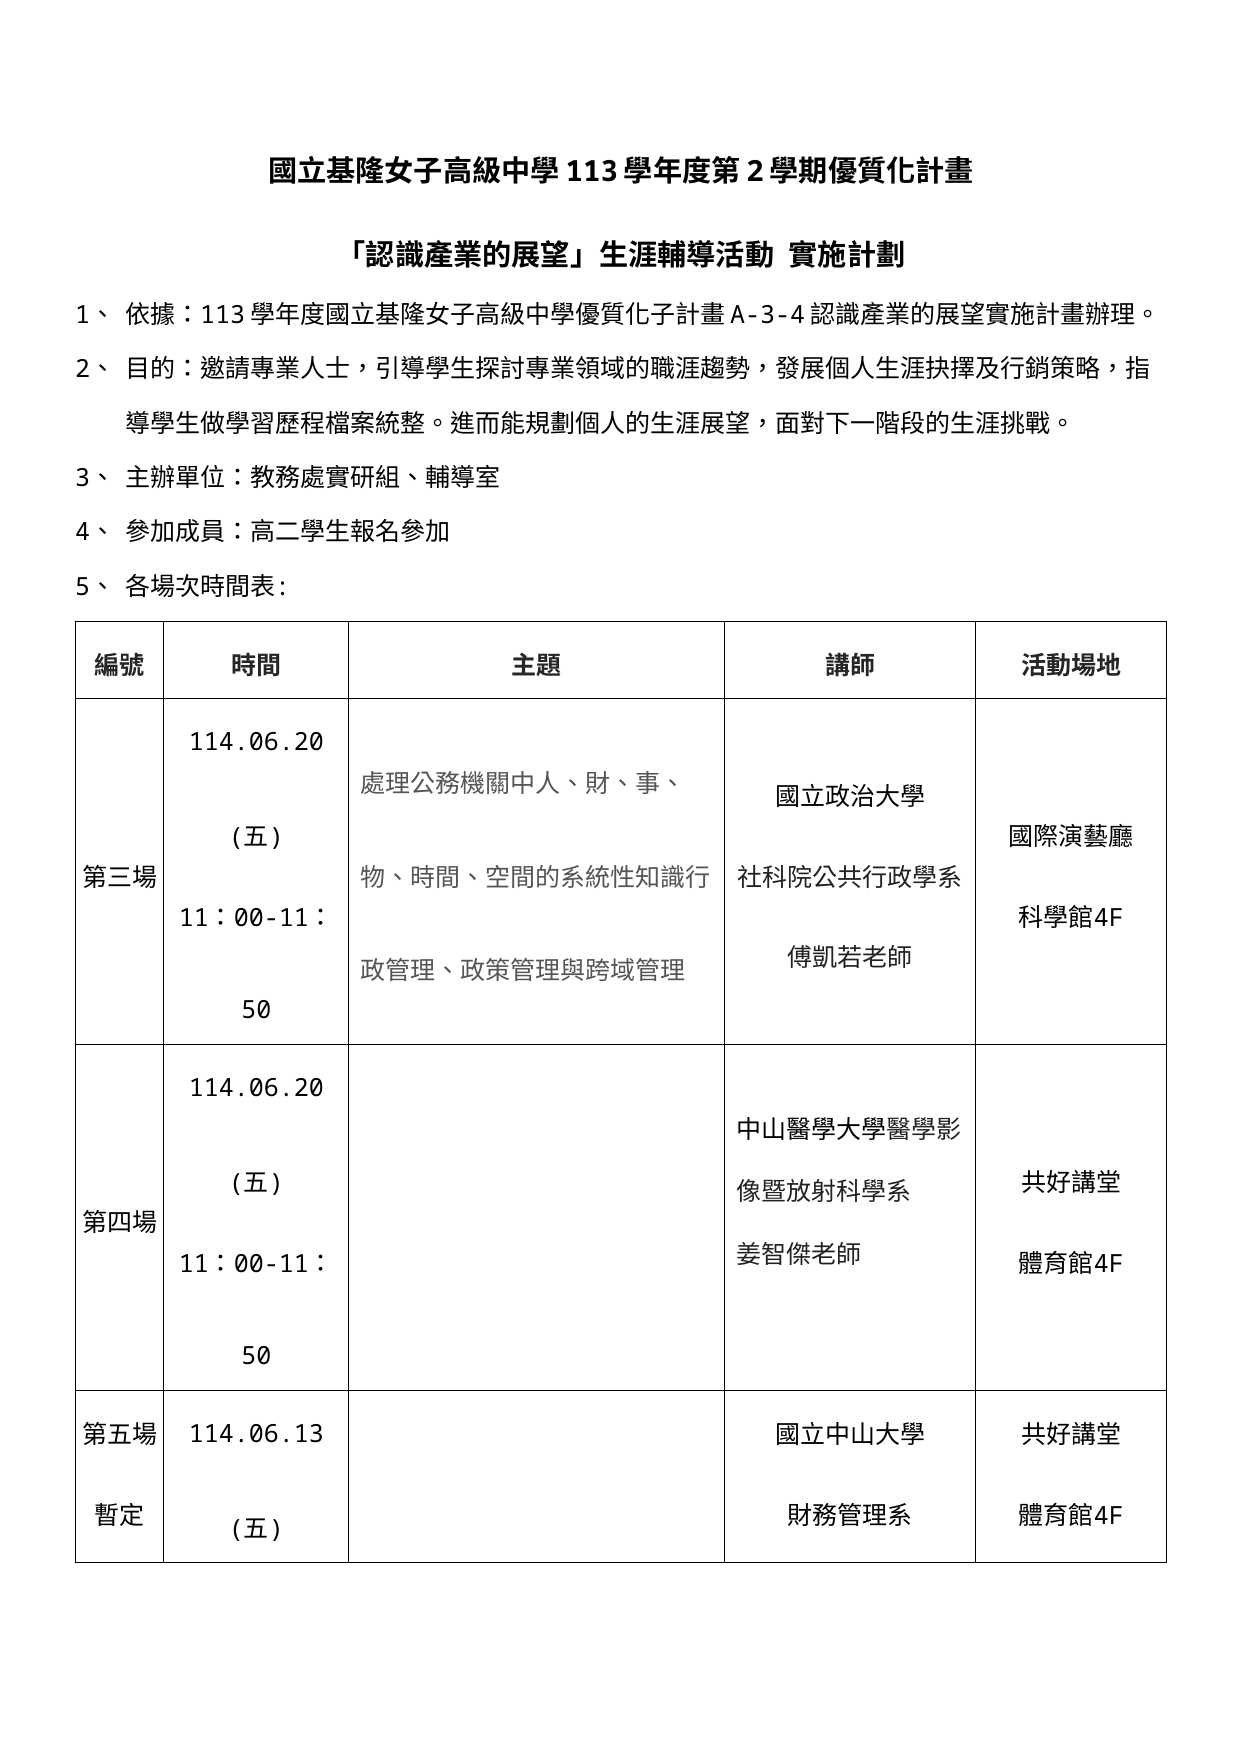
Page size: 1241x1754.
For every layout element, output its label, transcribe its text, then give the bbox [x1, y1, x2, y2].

text 「認識產業的展望」生涯輔導活動 實施計劃 [75, 211, 1167, 273]
table_cell 處理公務機關中人、財、事、物、時間、空間的系統性知識行政管理、政策管理與跨域管理 [349, 699, 724, 1044]
table_cell 共好講堂 體育館4F [976, 1045, 1166, 1390]
table_cell [349, 1045, 724, 1390]
table_cell 114.06.20(五) 11：00-11：50 [164, 699, 348, 1044]
text 國立基隆女子高級中學113學年度第2學期優質化計畫 [75, 127, 1167, 189]
table_cell 中山醫學大學醫學影像暨放射科學系 姜智傑老師 [725, 1045, 975, 1390]
table_header 編號 [76, 622, 163, 698]
table_header 時間 [164, 622, 348, 698]
table_cell 第三場 [76, 699, 163, 1044]
table_cell 第四場 [76, 1045, 163, 1390]
table_cell 第五場 暫定 [76, 1391, 163, 1562]
table_header 講師 [725, 622, 975, 698]
table_cell 共好講堂 體育館4F [976, 1391, 1166, 1562]
table_cell 國立中山大學 財務管理系 [725, 1391, 975, 1562]
list 依據：113學年度國立基隆女子高級中學優質化子計畫A-3-4認識產業的展望實施計畫辦理。 [75, 294, 1167, 331]
table_cell 國際演藝廳 科學館4F [976, 699, 1166, 1044]
list 參加成員：高二學生報名參加 [75, 512, 1167, 548]
table_cell 114.06.20(五) 11：00-11：50 [164, 1045, 348, 1390]
list 各場次時間表: [75, 566, 1167, 602]
table_cell [349, 1391, 724, 1562]
table_cell 國立政治大學 社科院公共行政學系 傅凱若老師 [725, 699, 975, 1044]
list 目的：邀請專業人士，引導學生探討專業領域的職涯趨勢，發展個人生涯抉擇及行銷策略，指導學生做學習歷程檔案統整。進而能規劃個人的生涯展望，面對下一階段的生涯挑戰。 [75, 349, 1167, 439]
table_header 主題 [349, 622, 724, 698]
list 主辦單位：教務處實研組、輔導室 [75, 457, 1167, 494]
table_cell 114.06.13(五) [164, 1391, 348, 1562]
table_header 活動場地 [976, 622, 1166, 698]
